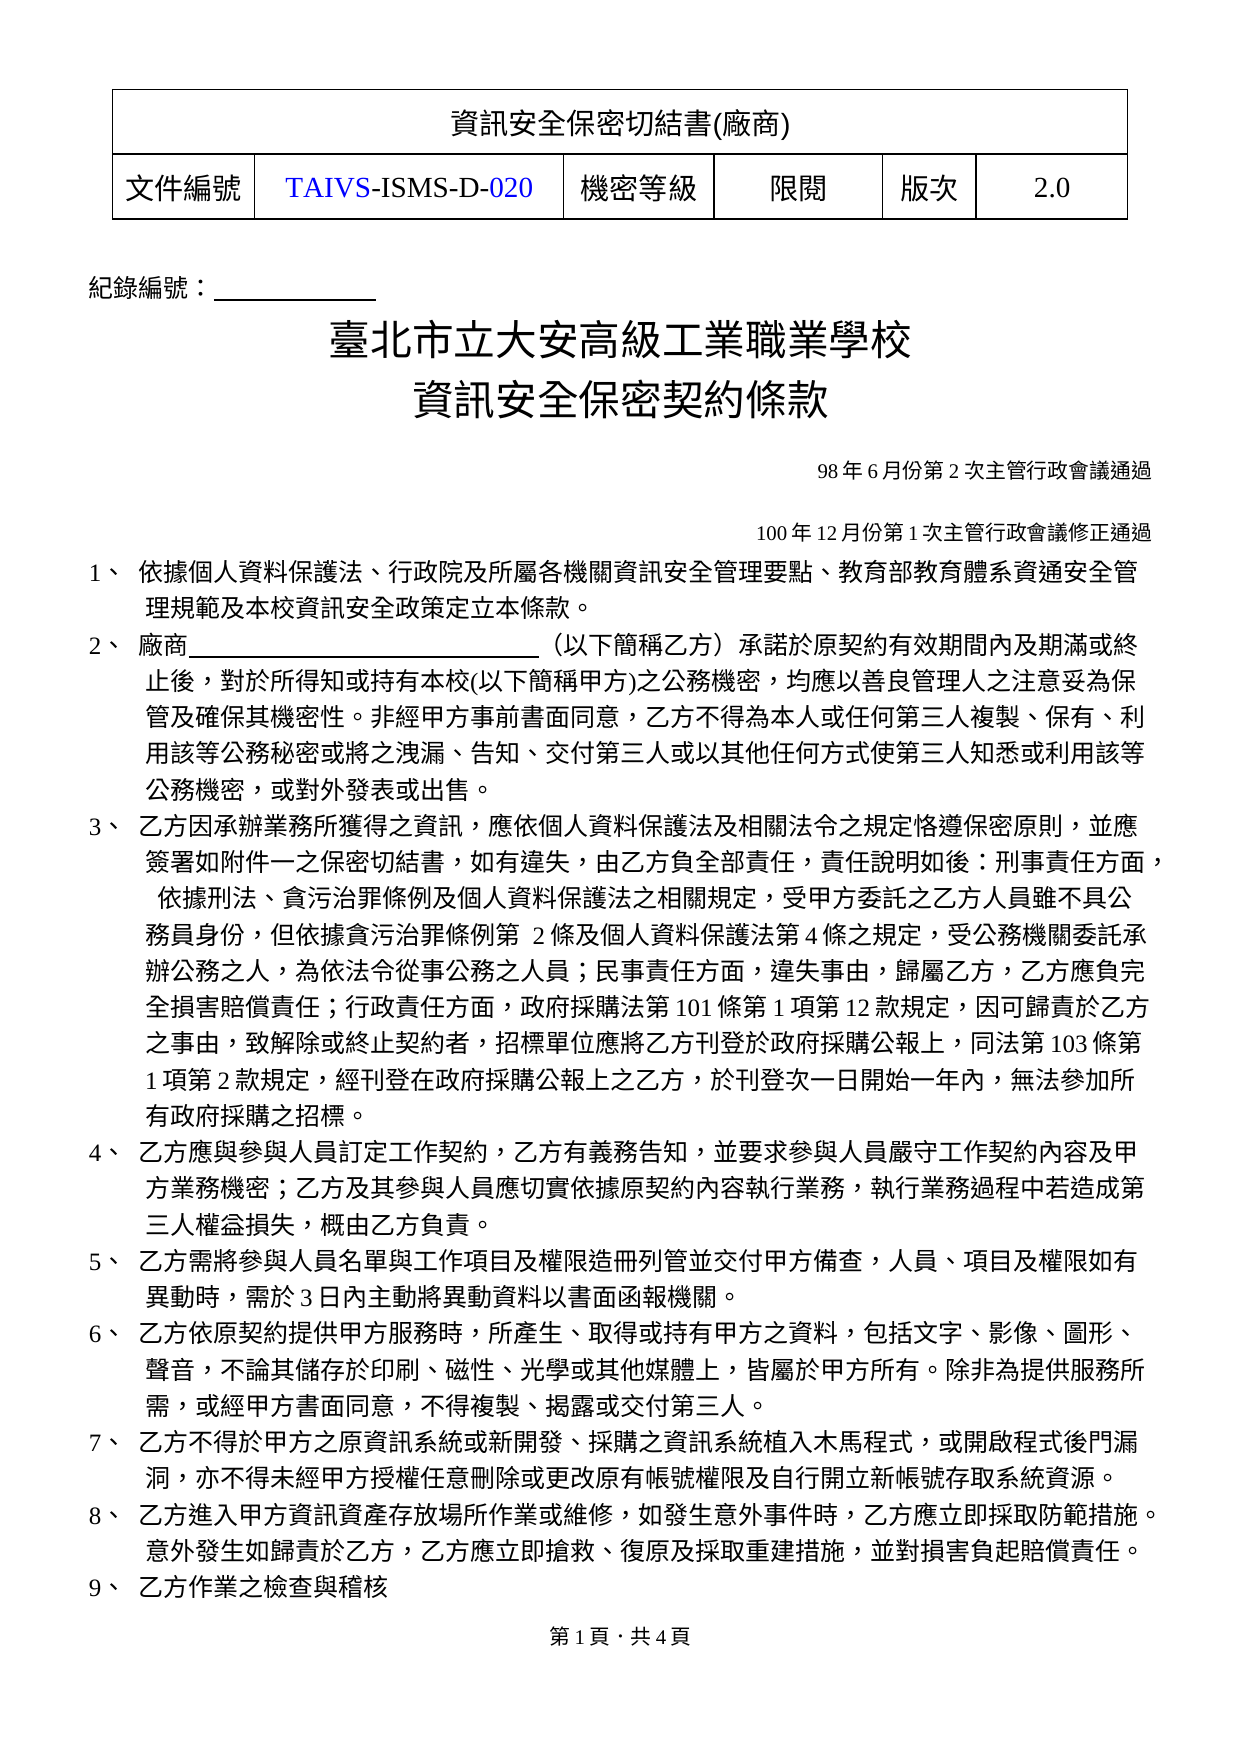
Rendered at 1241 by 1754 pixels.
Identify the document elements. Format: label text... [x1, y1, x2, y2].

list 廠商 （以下簡稱乙方）承諾於原契約有效期間內及期滿或終止後，對於所得知或持有本校(以下簡稱甲方)之公務機密，均應以善良管理人之注意妥為保管及確保其機密性。非經甲方事前書面同意，乙方不得為本人或任何第三人複製、保有、利用該等公務秘密或將之洩漏、告知、交付第三人或以其他任何方式使第三人知悉或利用該等公務機密，或對外發表或出售。 [89, 625, 1152, 806]
list 乙方不得於甲方之原資訊系統或新開發、採購之資訊系統植入木馬程式，或開啟程式後門漏洞，亦不得未經甲方授權任意刪除或更改原有帳號權限及自行開立新帳號存取系統資源。 [89, 1423, 1152, 1495]
text 98年6月份第2 次主管行政會議通過 [89, 428, 1152, 490]
list 乙方進入甲方資訊資產存放場所作業或維修，如發生意外事件時，乙方應立即採取防範措施。意外發生如歸責於乙方，乙方應立即搶救、復原及採取重建措施，並對損害負起賠償責任。 [89, 1495, 1152, 1568]
text 資訊安全保密契約條款 [89, 367, 1152, 428]
list 依據個人資料保護法、行政院及所屬各機關資訊安全管理要點、教育部教育體系資通安全管理規範及本校資訊安全政策定立本條款。 [89, 553, 1152, 625]
list 乙方依原契約提供甲方服務時，所產生、取得或持有甲方之資料，包括文字、影像、圖形、聲音，不論其儲存於印刷、磁性、光學或其他媒體上，皆屬於甲方所有。除非為提供服務所需，或經甲方書面同意，不得複製、揭露或交付第三人。 [89, 1314, 1152, 1423]
list 乙方應與參與人員訂定工作契約，乙方有義務告知，並要求參與人員嚴守工作契約內容及甲方業務機密；乙方及其參與人員應切實依據原契約內容執行業務，執行業務過程中若造成第三人權益損失，概由乙方負責。 [89, 1133, 1152, 1241]
list 乙方需將參與人員名單與工作項目及權限造冊列管並交付甲方備查，人員、項目及權限如有異動時，需於3日內主動將異動資料以書面函報機關。 [89, 1241, 1152, 1314]
list 乙方因承辦業務所獲得之資訊，應依個人資料保護法及相關法令之規定恪遵保密原則，並應簽署如附件一之保密切結書，如有違失，由乙方負全部責任，責任說明如後：刑事責任方面， 依據刑法、貪污治罪條例及個人資料保護法之相關規定，受甲方委託之乙方人員雖不具公務員身份，但依據貪污治罪條例第 2條及個人資料保護法第4條之規定，受公務機關委託承辦公務之人，為依法令從事公務之人員；民事責任方面，違失事由，歸屬乙方，乙方應負完全損害賠償責任；行政責任方面，政府採購法第101條第1項第12款規定，因可歸責於乙方之事由，致解除或終止契約者，招標單位應將乙方刊登於政府採購公報上，同法第103條第1項第2款規定，經刊登在政府採購公報上之乙方，於刊登次一日開始一年內，無法參加所有政府採購之招標。 [89, 806, 1152, 1133]
text 100年12月份第1次主管行政會議修正通過 [89, 490, 1152, 553]
text 紀錄編號： [89, 244, 1152, 307]
list 乙方作業之檢查與稽核 [89, 1568, 1152, 1604]
text 臺北市立大安高級工業職業學校 [89, 307, 1152, 367]
